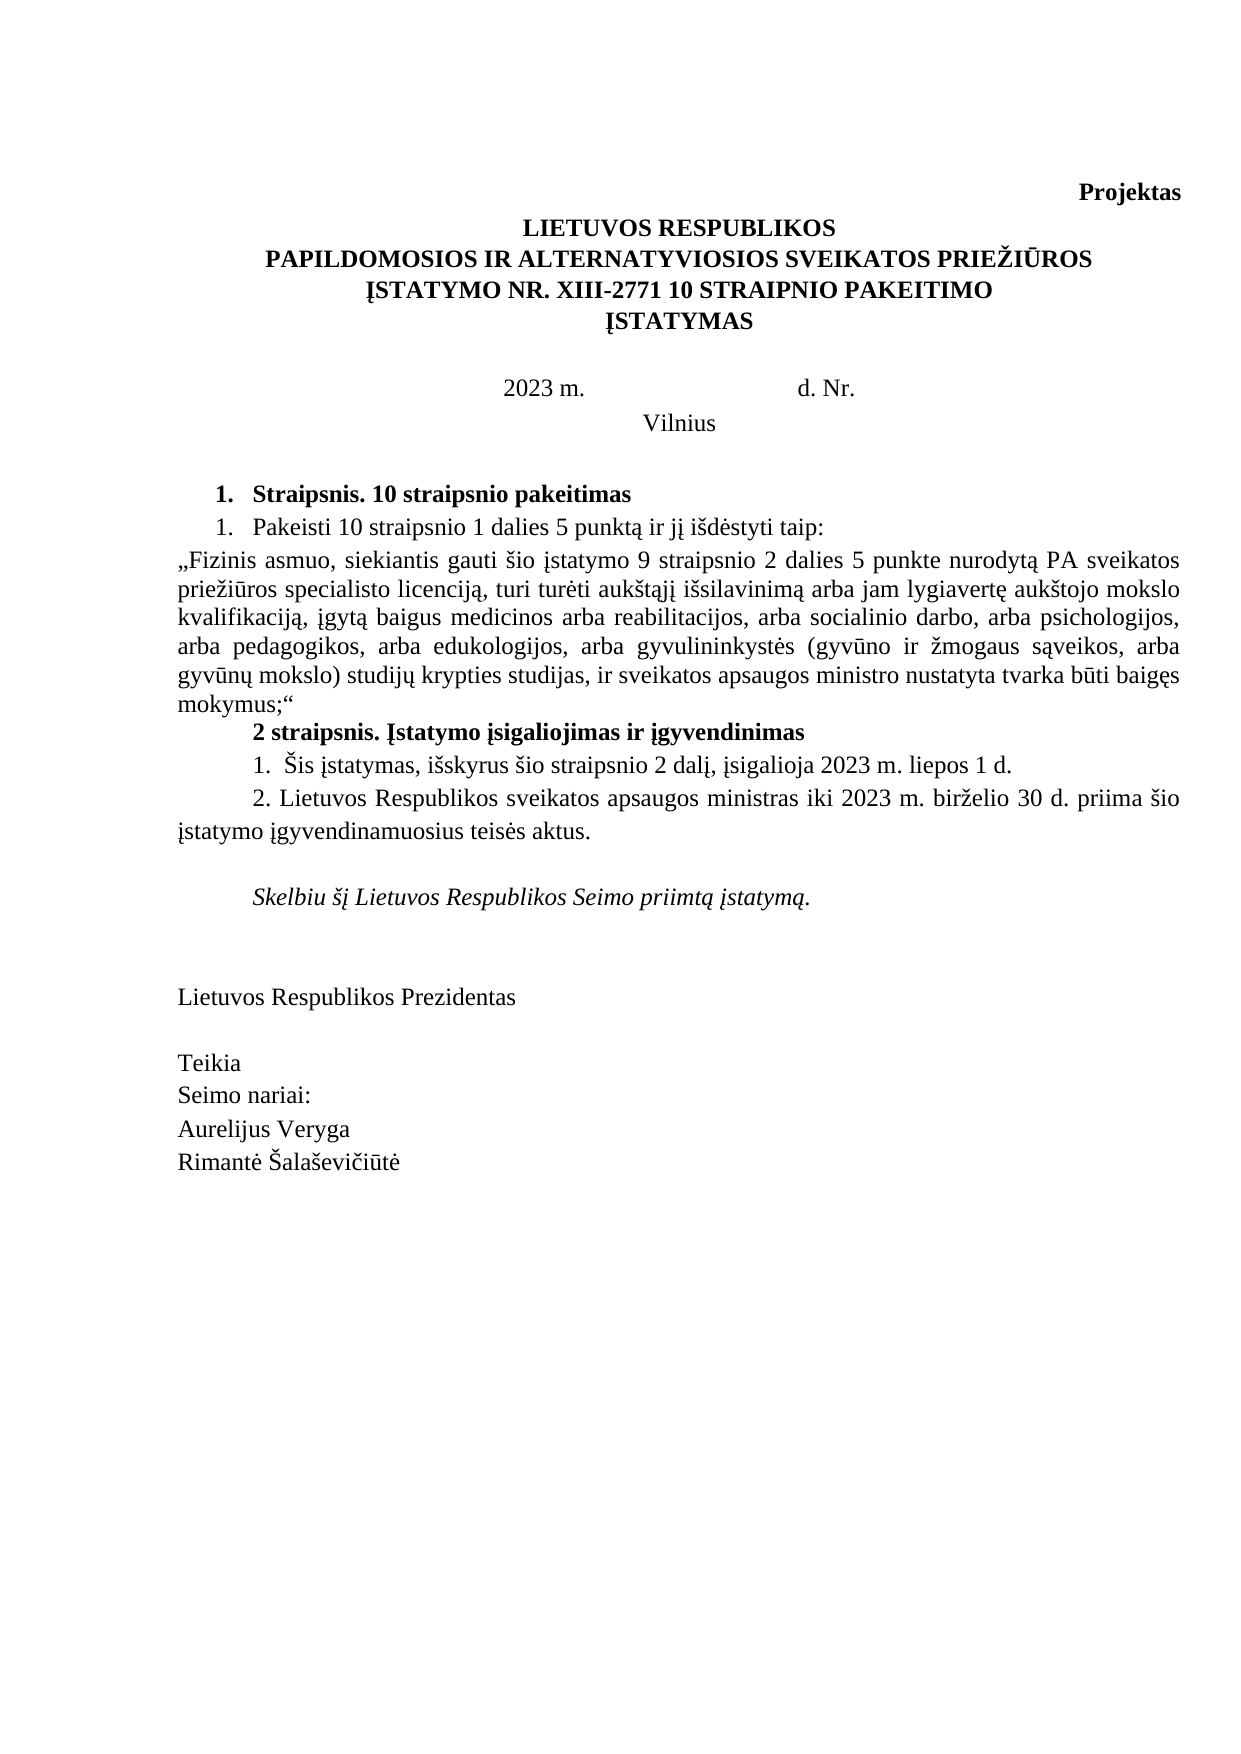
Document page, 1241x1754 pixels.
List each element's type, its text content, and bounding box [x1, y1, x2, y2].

text „Fizinis asmuo, siekiantis gauti šio įstatymo 9 straipsnio 2 dalies 5 punkte nurodytą PA sveikatos priežiūros specialisto licenciją, turi turėti aukštąjį išsilavinimą arba jam lygiavertę aukštojo mokslo kvalifikaciją, įgytą baigus medicinos arba reabilitacijos, arba socialinio darbo, arba psichologijos, arba pedagogikos, arba edukologijos, arba gyvulininkystės (gyvūno ir žmogaus sąveikos, arba gyvūnų mokslo) studijų krypties studijas, ir sveikatos apsaugos ministro nustatyta tvarka būti baigęs mokymus;“ [177, 545, 1181, 717]
text Aurelijus Veryga [177, 1114, 1181, 1142]
text 2. Lietuvos Respublikos sveikatos apsaugos ministras iki 2023 m. birželio 30 d. priima šio įstatymo įgyvendinamuosius teisės aktus. [177, 783, 1181, 845]
text 2 straipsnis. Įstatymo įsigaliojimas ir įgyvendinimas [177, 717, 1181, 746]
text ĮSTATYMAS [177, 306, 1181, 335]
text Seimo nariai: [177, 1081, 1181, 1109]
text 2023 m. d. Nr. [177, 373, 1181, 401]
text 1. Šis įstatymas, išskyrus šio straipsnio 2 dalį, įsigalioja 2023 m. liepos 1 d. [177, 750, 1181, 779]
text Teikia [177, 1048, 1181, 1076]
text Vilnius [177, 408, 1181, 437]
text Projektas [177, 177, 1181, 206]
text PAPILDOMOSIOS IR ALTERNATYVIOSIOS SVEIKATOS PRIEŽIŪROS [177, 244, 1181, 272]
text 1. Straipsnis. 10 straipsnio pakeitimas [215, 479, 1181, 508]
text Skelbiu šį Lietuvos Respublikos Seimo priimtą įstatymą. [177, 882, 1181, 911]
text Rimantė Šalaševičiūtė [177, 1147, 1181, 1175]
text LIETUVOS RESPUBLIKOS [177, 213, 1181, 241]
text 1. Pakeisti 10 straipsnio 1 dalies 5 punktą ir jį išdėstyti taip: [215, 512, 1181, 541]
text ĮSTATYMO NR. XIII-2771 10 STRAIPNIO PAKEITIMO [177, 275, 1181, 304]
text Lietuvos Respublikos Prezidentas [177, 982, 1181, 1010]
